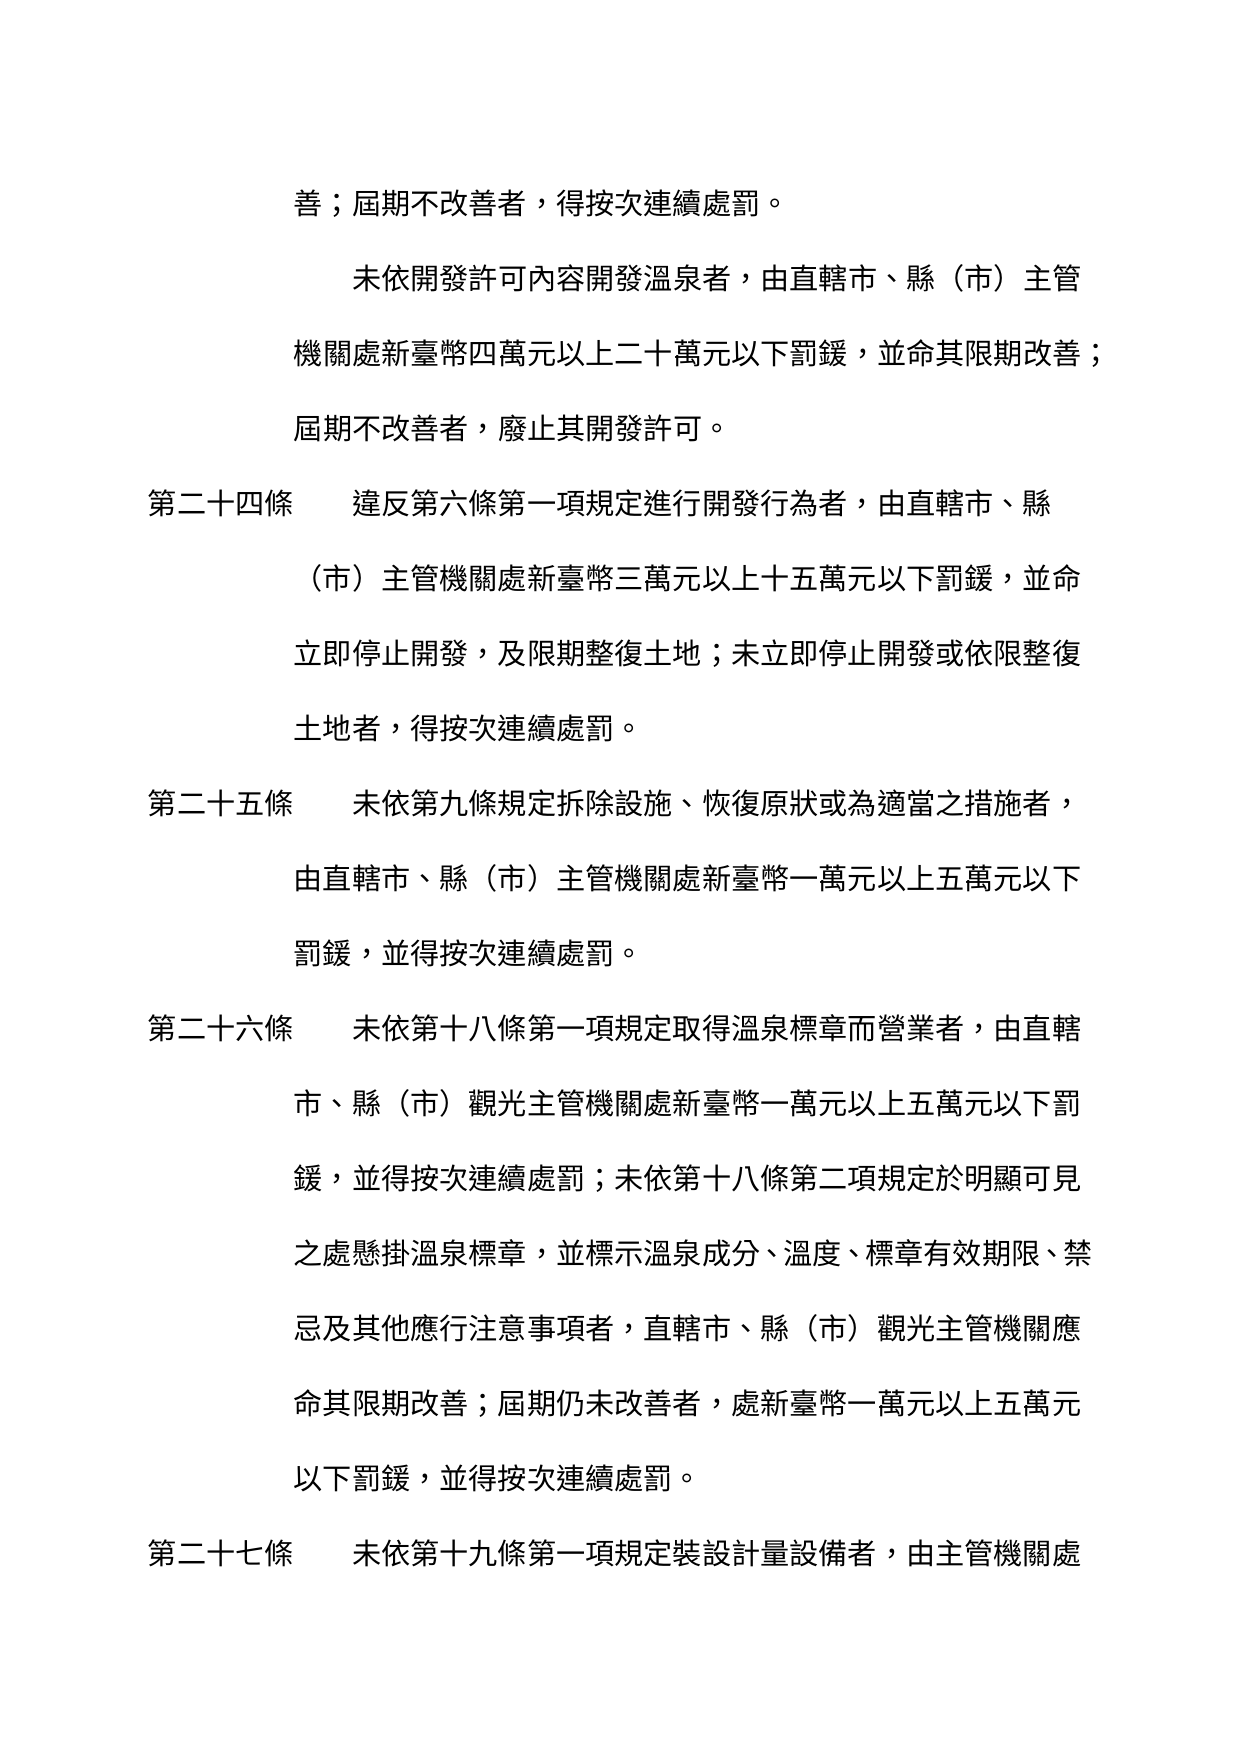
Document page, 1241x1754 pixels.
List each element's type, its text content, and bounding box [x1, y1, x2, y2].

text 未依開發許可內容開發溫泉者，由直轄市、縣（市）主管機關處新臺幣四萬元以上二十萬元以下罰鍰，並命其限期改善；屆期不改善者，廢止其開發許可。 [294, 239, 1092, 464]
text 第二十四條 違反第六條第一項規定進行開發行為者，由直轄市、縣（市）主管機關處新臺幣三萬元以上十五萬元以下罰鍰，並命立即停止開發，及限期整復土地；未立即停止開發或依限整復土地者，得按次連續處罰。 [148, 464, 1092, 764]
text 第二十六條 未依第十八條第一項規定取得溫泉標章而營業者，由直轄市、縣（市）觀光主管機關處新臺幣一萬元以上五萬元以下罰鍰，並得按次連續處罰；未依第十八條第二項規定於明顯可見之處懸掛溫泉標章，並標示溫泉成分、溫度、標章有效期限、禁忌及其他應行注意事項者，直轄市、縣（市）觀光主管機關應命其限期改善；屆期仍未改善者，處新臺幣一萬元以上五萬元以下罰鍰，並得按次連續處罰。 [148, 989, 1092, 1514]
text 第二十七條 未依第十九條第一項規定裝設計量設備者，由主管機關處 [148, 1514, 1092, 1589]
text 第二十五條 未依第九條規定拆除設施、恢復原狀或為適當之措施者，由直轄市、縣（市）主管機關處新臺幣一萬元以上五萬元以下罰鍰，並得按次連續處罰。 [148, 764, 1092, 989]
text 善；屆期不改善者，得按次連續處罰。 [148, 164, 1092, 239]
